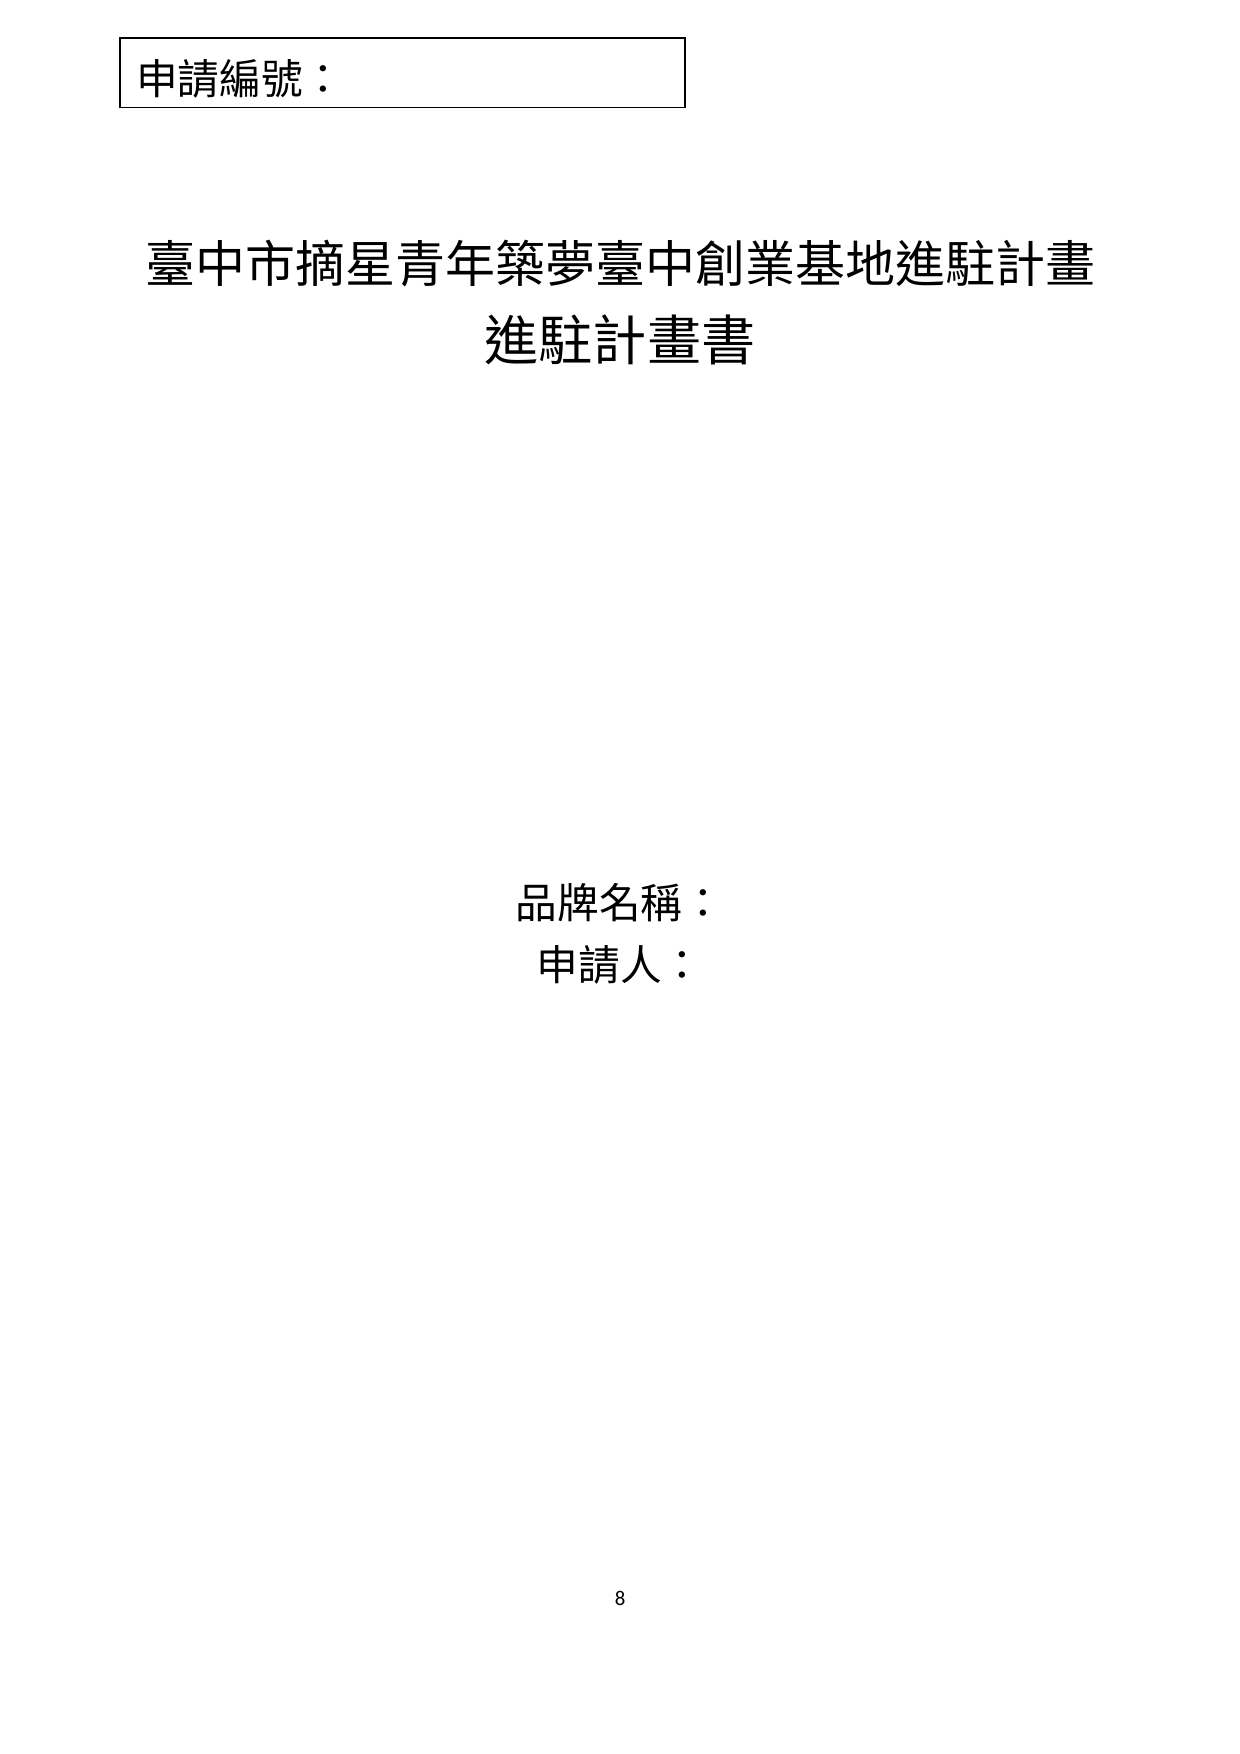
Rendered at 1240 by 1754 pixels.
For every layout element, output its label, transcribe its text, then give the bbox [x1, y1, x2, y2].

text 申請編號： [136, 46, 669, 99]
text 品牌名稱： [118, 888, 1121, 926]
text 進駐計畫書 [118, 297, 1121, 376]
text 申請人： [118, 951, 1121, 988]
text 臺中市摘星青年築夢臺中創業基地進駐計畫 [118, 225, 1121, 297]
